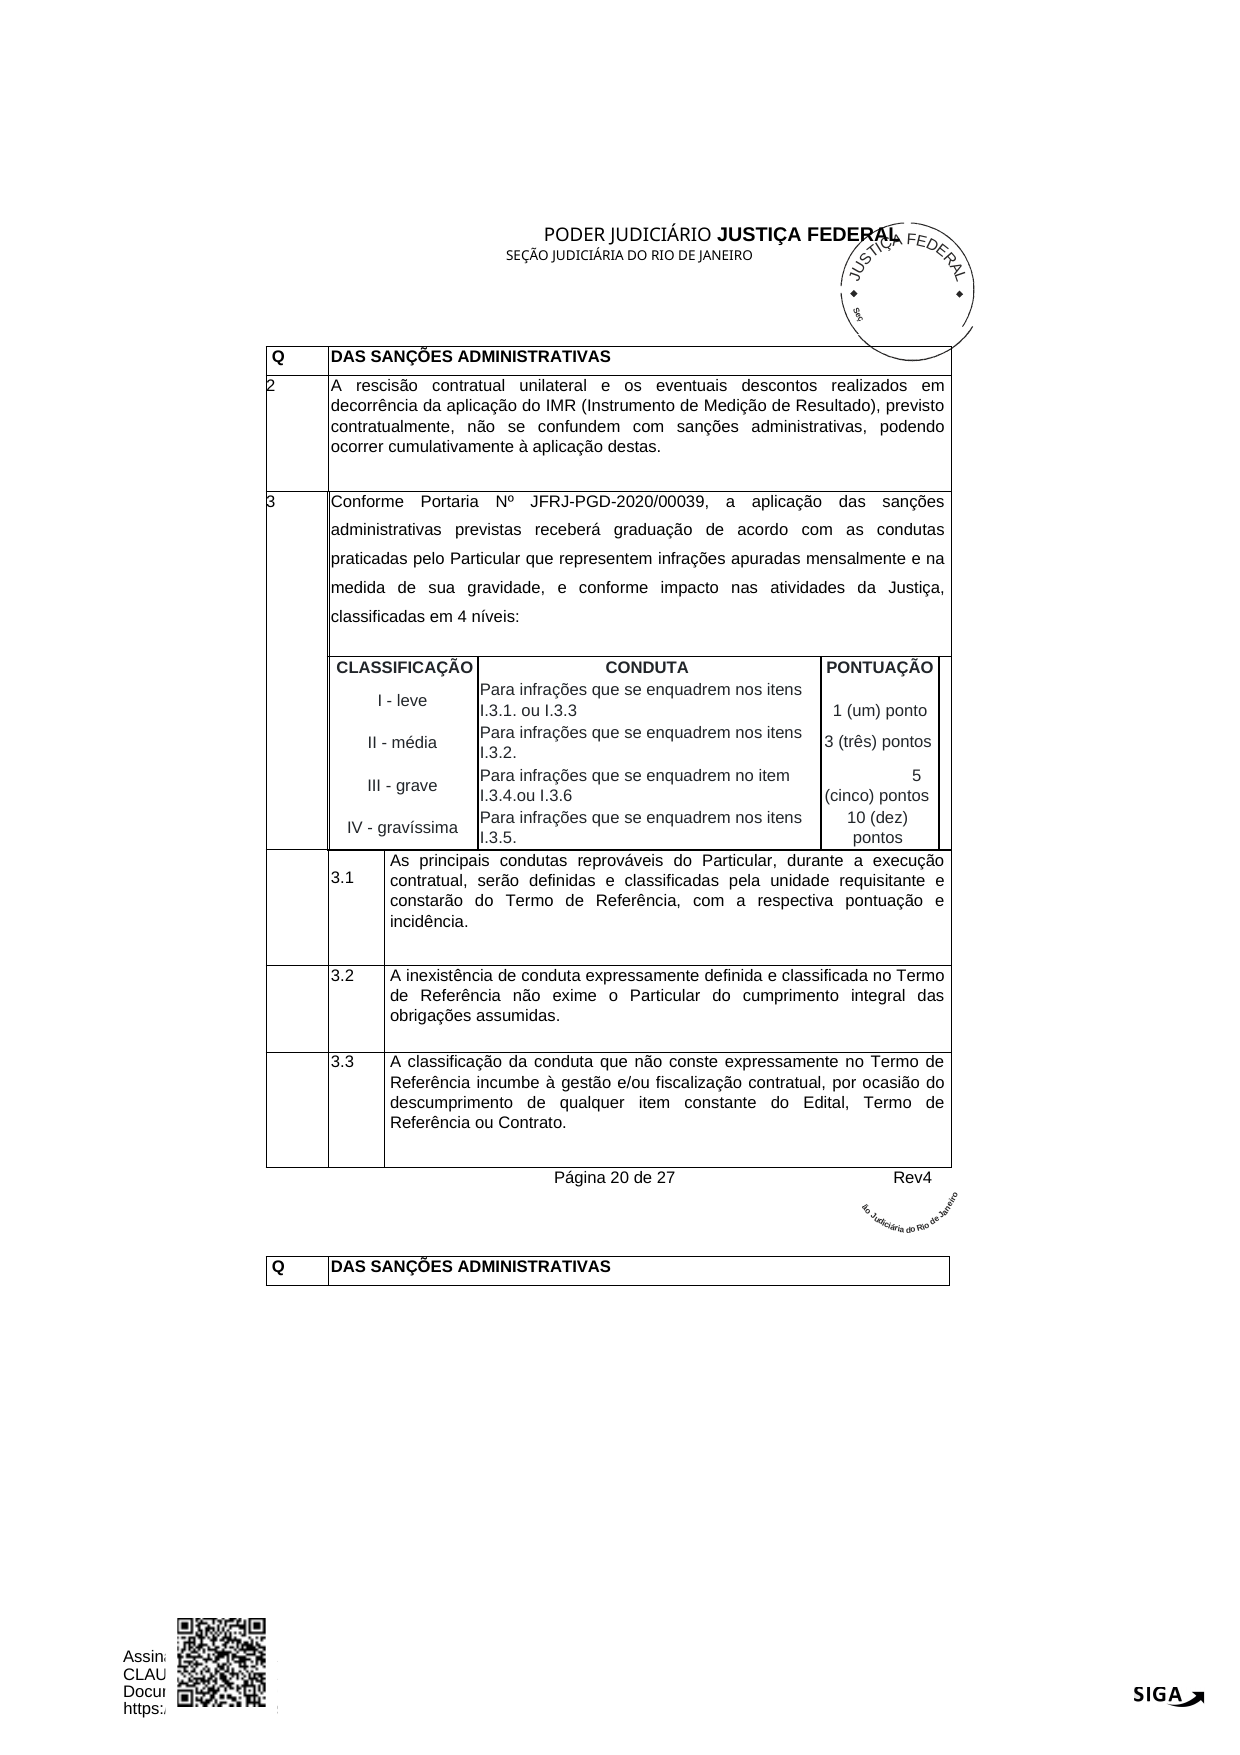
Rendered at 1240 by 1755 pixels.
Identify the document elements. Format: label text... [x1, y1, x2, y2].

table_cell Para infrações que se enquadrem nos itens I.3.2. [479, 723, 820, 764]
table_cell [267, 850, 328, 965]
table_cell As principais condutas reprováveis do Particular, durante a execução contratual, serão definidas e classificadas pela unidade requisitante e constarão do Termo de Referência, com a respectiva pontuação e incidência. [385, 851, 951, 965]
table_header DAS SANÇÕES ADMINISTRATIVAS [329, 1257, 949, 1285]
text Página 20 de 27 Rev4 [308, 1167, 1089, 1187]
table_cell Para infrações que se enquadrem nos itens I.3.5. [479, 808, 820, 849]
table_cell III - grave [330, 766, 477, 806]
table_cell PONTUAÇÃO [822, 657, 938, 679]
table_header Q [267, 1257, 328, 1285]
table_cell CONDUTA [479, 657, 820, 679]
table_cell 2 [267, 376, 328, 491]
table_cell 3 [267, 492, 327, 849]
table_header DAS SANÇÕES ADMINISTRATIVAS [329, 347, 951, 375]
table_cell CLASSIFICAÇÃO [330, 657, 477, 679]
table_cell Para infrações que se enquadrem nos itens I.3.1. ou I.3.3 [479, 680, 820, 721]
table_cell 3.2 [329, 966, 384, 1052]
table_cell 1 (um) ponto [822, 680, 938, 721]
table_cell I - leve [330, 680, 477, 721]
table_cell 3 (três) pontos [822, 723, 938, 764]
table_cell [267, 1053, 328, 1167]
table_cell 10 (dez) pontos [822, 808, 938, 849]
table_cell Conforme Portaria Nº JFRJ-PGD-2020/00039, a aplicação das sanções administrativas previstas receberá graduação de acordo com as condutas praticadas pelo Particular que representem infrações apuradas mensalmente e na medida de sua gravidade, e conforme impacto nas atividades da Justiça, classificadas em 4 níveis: [330, 492, 951, 656]
table_cell 3.1 [329, 851, 384, 965]
table_cell [267, 966, 328, 1052]
table_cell [940, 657, 951, 849]
table_cell 3.3 [329, 1053, 384, 1167]
table_header Q [267, 347, 328, 375]
table_cell A classificação da conduta que não conste expressamente no Termo de Referência incumbe à gestão e/ou fiscalização contratual, por ocasião do descumprimento de qualquer item constante do Edital, Termo de Referência ou Contrato. [385, 1053, 951, 1167]
table_cell IV - gravíssima [330, 808, 477, 849]
table_cell A rescisão contratual unilateral e os eventuais descontos realizados em decorrência da aplicação do IMR (Instrumento de Medição de Resultado), previsto contratualmente, não se confundem com sanções administrativas, podendo ocorrer cumulativamente à aplicação destas. [329, 376, 951, 491]
table_cell 5 (cinco) pontos [822, 766, 938, 806]
table_cell II - média [330, 723, 477, 764]
table_cell A inexistência de conduta expressamente definida e classificada no Termo de Referência não exime o Particular do cumprimento integral das obrigações assumidas. [385, 966, 951, 1052]
table_cell Para infrações que se enquadrem no item I.3.4.ou I.3.6 [479, 766, 820, 806]
